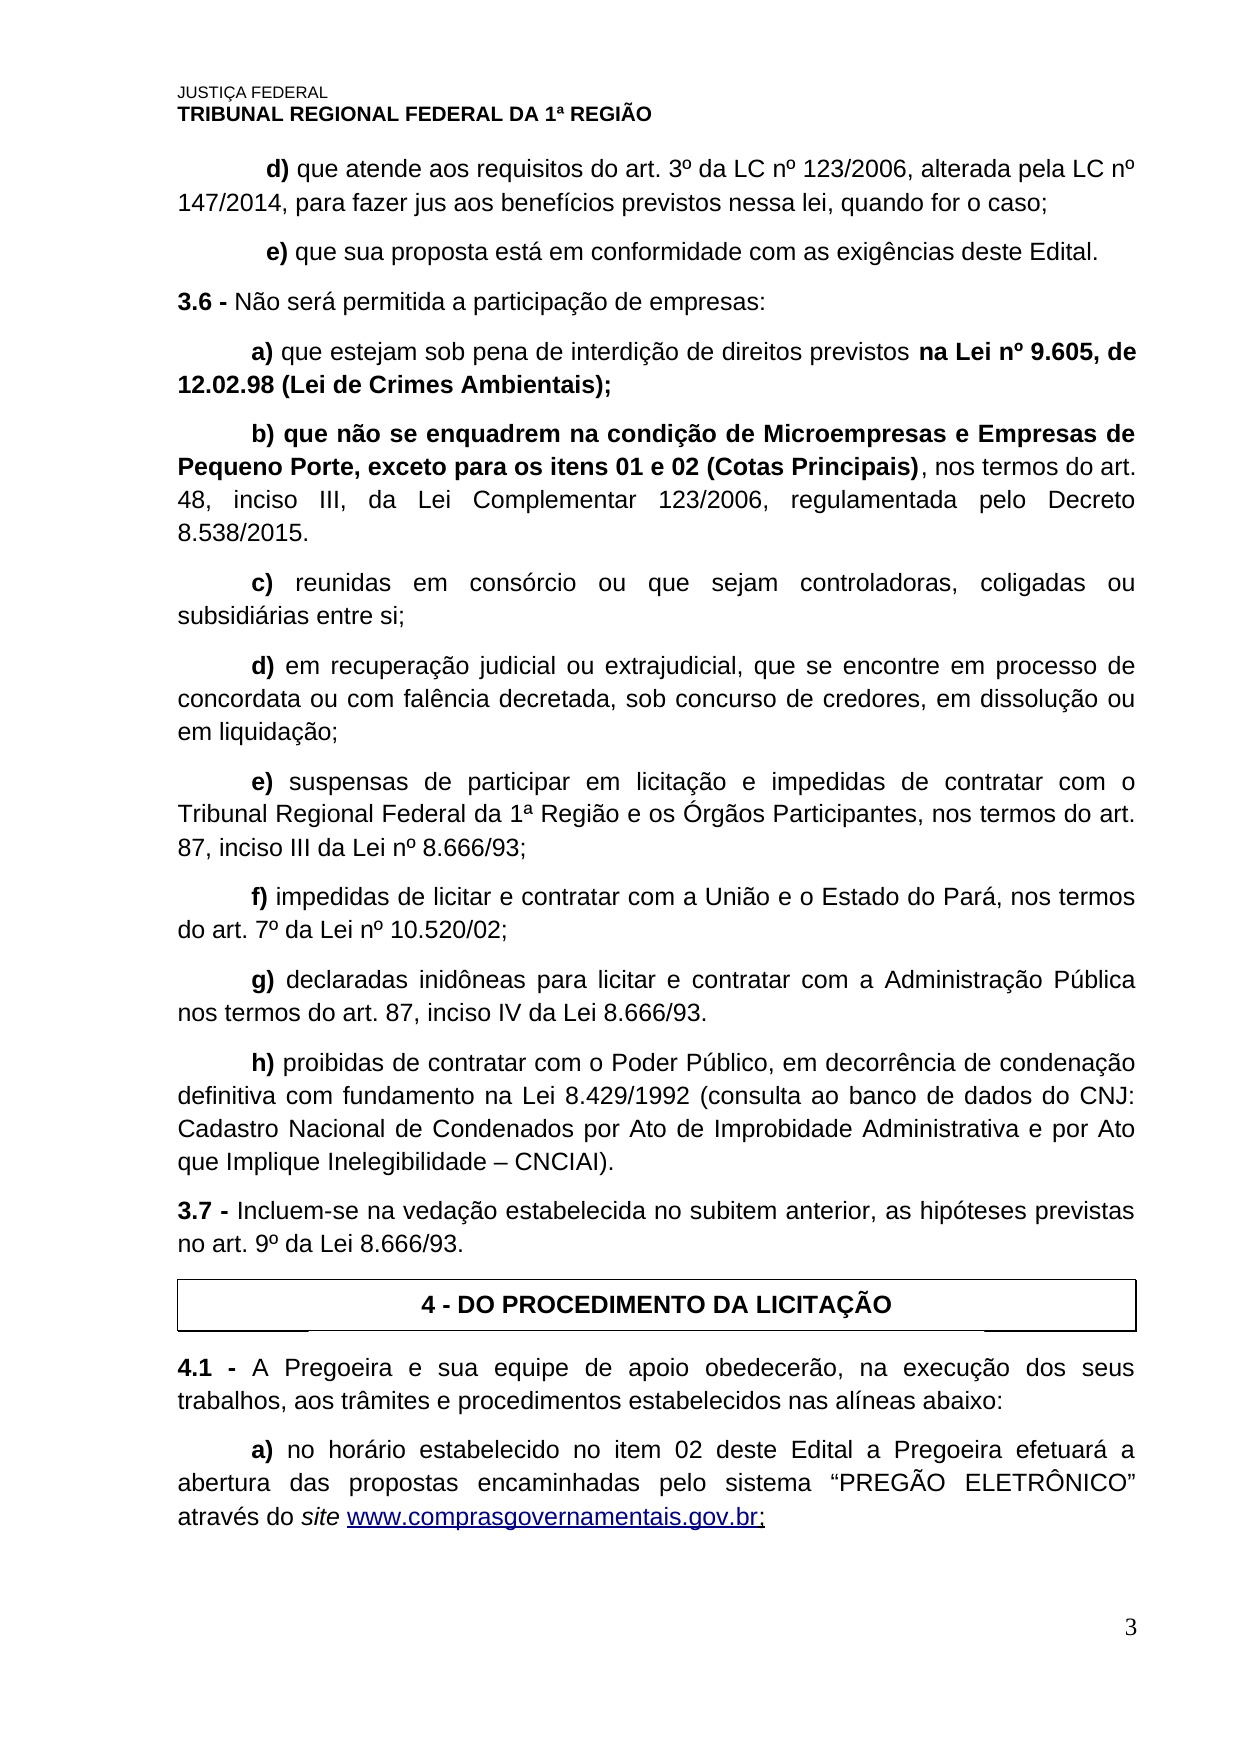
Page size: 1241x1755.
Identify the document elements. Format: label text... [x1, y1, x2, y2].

text 3.7 - Incluem-se na vedação estabelecida no subitem anterior, as hipóteses previstas no art. 9º da Lei 8.666/93. [985, 1196, 1137, 1258]
text g) declaradas inidôneas para licitar e contratar com a Administração Pública nos termos do art. 87, inciso IV da Lei 8.666/93. [177, 965, 308, 1027]
text 4 - DO PROCEDIMENTO DA LICITAÇÃO [985, 1280, 1135, 1330]
text g) declaradas inidôneas para licitar e contratar com a Administração Pública nos termos do art. 87, inciso IV da Lei 8.666/93. [985, 965, 1137, 1027]
text h) proibidas de contratar com o Poder Público, em decorrência de condenação definitiva com fundamento na Lei 8.429/1992 (consulta ao banco de dados do CNJ: Cadastro Nacional de Condenados por Ato de Improbidade Administrativa e por Ato que Implique Inelegibilidade – CNCIAI). [177, 1048, 308, 1175]
text d) em recuperação judicial ou extrajudicial, que se encontre em processo de concordata ou com falência decretada, sob concurso de credores, em dissolução ou em liquidação; [177, 651, 308, 746]
text d) em recuperação judicial ou extrajudicial, que se encontre em processo de concordata ou com falência decretada, sob concurso de credores, em dissolução ou em liquidação; [985, 651, 1137, 746]
text e) suspensas de participar em licitação e impedidas de contratar com o Tribunal Regional Federal da 1ª Região e os Órgãos Participantes, nos termos do art. 87, inciso III da Lei nº 8.666/93; [985, 766, 1137, 861]
text a) que estejam sob pena de interdição de direitos previstos na Lei nº 9.605, de 12.02.98 (Lei de Crimes Ambientais); [177, 337, 1137, 398]
text d) que atende aos requisitos do art. 3º da LC nº 123/2006, alterada pela LC nº 147/2014, para fazer jus aos benefícios previstos nessa lei, quando for o caso; [177, 154, 1137, 216]
text 3.7 - Incluem-se na vedação estabelecida no subitem anterior, as hipóteses previstas no art. 9º da Lei 8.666/93. [177, 1196, 308, 1258]
text f) impedidas de licitar e contratar com a União e o Estado do Pará, nos termos do art. 7º da Lei nº 10.520/02; [985, 882, 1137, 944]
text 3.6 - Não será permitida a participação de empresas: [177, 287, 1137, 316]
text e) suspensas de participar em licitação e impedidas de contratar com o Tribunal Regional Federal da 1ª Região e os Órgãos Participantes, nos termos do art. 87, inciso III da Lei nº 8.666/93; [177, 766, 308, 861]
text h) proibidas de contratar com o Poder Público, em decorrência de condenação definitiva com fundamento na Lei 8.429/1992 (consulta ao banco de dados do CNJ: Cadastro Nacional de Condenados por Ato de Improbidade Administrativa e por Ato que Implique Inelegibilidade – CNCIAI). [985, 1048, 1137, 1175]
text b) que não se enquadrem na condição de Microempresas e Empresas de Pequeno Porte, exceto para os itens 01 e 02 (Cotas Principais), nos termos do art. 48, inciso III, da Lei Complementar 123/2006, regulamentada pelo Decreto 8.538/2015. [177, 419, 1137, 547]
list a) no horário estabelecido no item 02 deste Edital a Pregoeira efetuará a abertura das propostas encaminhadas pelo sistema “PREGÃO ELETRÔNICO” através do site www.comprasgovernamentais.gov.br; [177, 1435, 1137, 1530]
text e) que sua proposta está em conformidade com as exigências deste Edital. [177, 237, 1137, 266]
text 4 - DO PROCEDIMENTO DA LICITAÇÃO [178, 1280, 308, 1330]
text 4.1 - A Pregoeira e sua equipe de apoio obedecerão, na execução dos seus trabalhos, aos trâmites e procedimentos estabelecidos nas alíneas abaixo: [177, 1353, 1137, 1414]
text c) reunidas em consórcio ou que sejam controladoras, coligadas ou subsidiárias entre si; [177, 568, 1137, 630]
text f) impedidas de licitar e contratar com a União e o Estado do Pará, nos termos do art. 7º da Lei nº 10.520/02; [177, 882, 308, 944]
